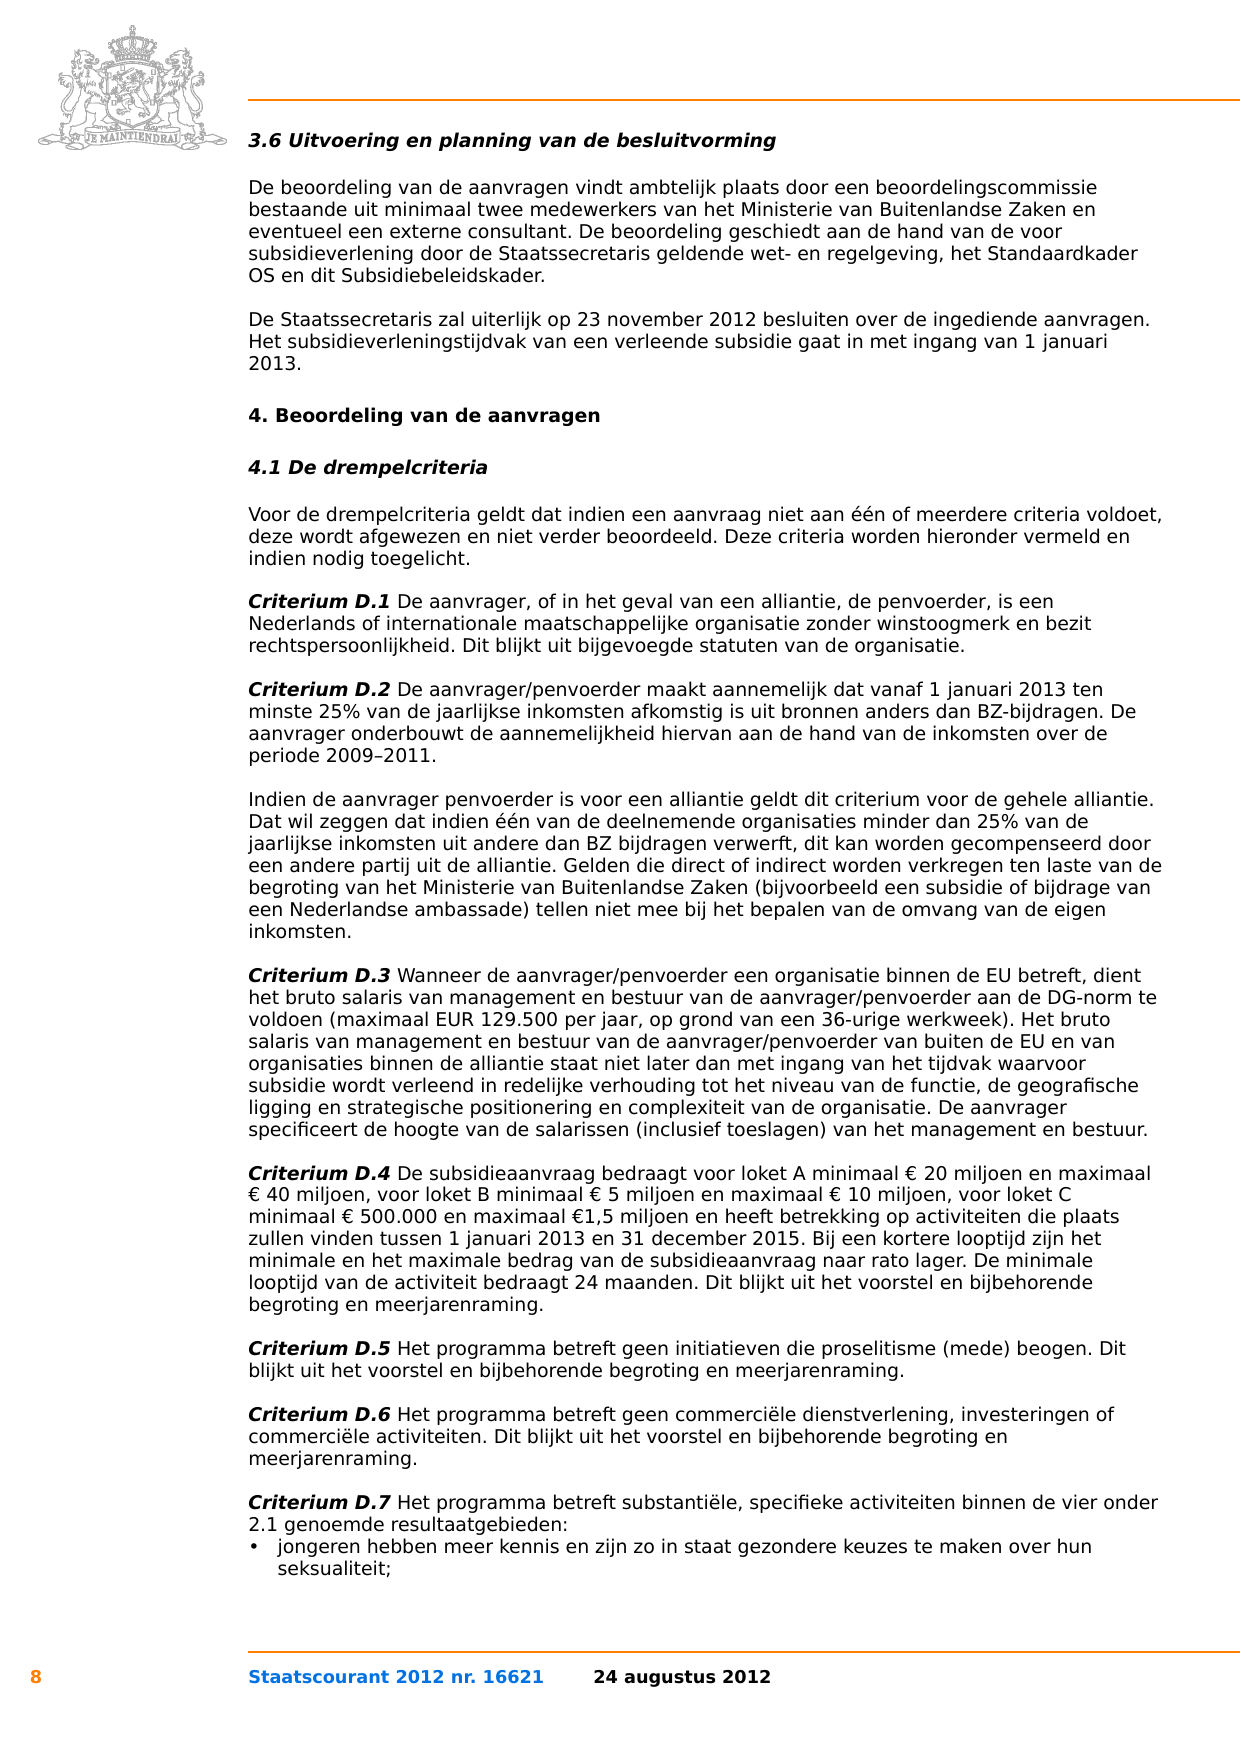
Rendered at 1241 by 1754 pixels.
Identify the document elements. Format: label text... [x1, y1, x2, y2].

text De Staatssecretaris zal uiterlijk op 23 november 2012 besluiten over de ingediende aanvragen. Het subsidieverleningstijdvak van een verleende subsidie gaat in met ingang van 1 januari 2013. [248, 309, 1163, 374]
text Criterium D.6 Het programma betreft geen commerciële dienstverlening, investeringen of commerciële activiteiten. Dit blijkt uit het voorstel en bijbehorende begroting en meerjarenraming. [248, 1404, 1163, 1470]
text Indien de aanvrager penvoerder is voor een alliantie geldt dit criterium voor de gehele alliantie. Dat wil zeggen dat indien één van de deelnemende organisaties minder dan 25% van de jaarlijkse inkomsten uit andere dan BZ bijdragen verwerft, dit kan worden gecompenseerd door een andere partij uit de alliantie. Gelden die direct of indirect worden verkregen ten laste van de begroting van het Ministerie van Buitenlandse Zaken (bijvoorbeeld een subsidie of bijdrage van een Nederlandse ambassade) tellen niet mee bij het bepalen van de omvang van de eigen inkomsten. [248, 789, 1163, 943]
text Criterium D.5 Het programma betreft geen initiatieven die proselitisme (mede) beogen. Dit blijkt uit het voorstel en bijbehorende begroting en meerjarenraming. [248, 1338, 1163, 1382]
subtitle 4. Beoordeling van de aanvragen [248, 404, 1163, 427]
text Criterium D.4 De subsidieaanvraag bedraagt voor loket A minimaal € 20 miljoen en maximaal € 40 miljoen, voor loket B minimaal € 5 miljoen en maximaal € 10 miljoen, voor loket C minimaal € 500.000 en maximaal €1,5 miljoen en heeft betrekking op activiteiten die plaats zullen vinden tussen 1 januari 2013 en 31 december 2015. Bij een kortere looptijd zijn het minimale en het maximale bedrag van de subsidieaanvraag naar rato lager. De minimale looptijd van de activiteit bedraagt 24 maanden. Dit blijkt uit het voorstel en bijbehorende begroting en meerjarenraming. [248, 1162, 1163, 1316]
text • jongeren hebben meer kennis en zijn zo in staat gezondere keuzes te maken over hun seksualiteit; [248, 1536, 1163, 1580]
text Criterium D.7 Het programma betreft substantiële, specifieke activiteiten binnen de vier onder 2.1 genoemde resultaatgebieden: [248, 1492, 1163, 1536]
picture [38, 25, 227, 150]
text De beoordeling van de aanvragen vindt ambtelijk plaats door een beoordelingscommissie bestaande uit minimaal twee medewerkers van het Ministerie van Buitenlandse Zaken en eventueel een externe consultant. De beoordeling geschiedt aan de hand van de voor subsidieverlening door de Staatssecretaris geldende wet- en regelgeving, het Standaardkader OS en dit Subsidiebeleidskader. [248, 177, 1163, 287]
text Criterium D.1 De aanvrager, of in het geval van een alliantie, de penvoerder, is een Nederlands of internationale maatschappelijke organisatie zonder winstoogmerk en bezit rechtspersoonlijkheid. Dit blijkt uit bijgevoegde statuten van de organisatie. [248, 591, 1163, 657]
text Voor de drempelcriteria geldt dat indien een aanvraag niet aan één of meerdere criteria voldoet, deze wordt afgewezen en niet verder beoordeeld. Deze criteria worden hieronder vermeld en indien nodig toegelicht. [248, 503, 1163, 569]
subtitle 3.6 Uitvoering en planning van de besluitvorming [248, 130, 1163, 152]
text Criterium D.2 De aanvrager/penvoerder maakt aannemelijk dat vanaf 1 januari 2013 ten minste 25% van de jaarlijkse inkomsten afkomstig is uit bronnen anders dan BZ-bijdragen. De aanvrager onderbouwt de aannemelijkheid hiervan aan de hand van de inkomsten over de periode 2009–2011. [248, 679, 1163, 767]
subtitle 4.1 De drempelcriteria [248, 457, 1163, 478]
text Criterium D.3 Wanneer de aanvrager/penvoerder een organisatie binnen de EU betreft, dient het bruto salaris van management en bestuur van de aanvrager/penvoerder aan de DG-norm te voldoen (maximaal EUR 129.500 per jaar, op grond van een 36-urige werkweek). Het bruto salaris van management en bestuur van de aanvrager/penvoerder van buiten de EU en van organisaties binnen de alliantie staat niet later dan met ingang van het tijdvak waarvoor subsidie wordt verleend in redelijke verhouding tot het niveau van de functie, de geografische ligging en strategische positionering en complexiteit van de organisatie. De aanvrager specificeert de hoogte van de salarissen (inclusief toeslagen) van het management en bestuur. [248, 965, 1163, 1141]
